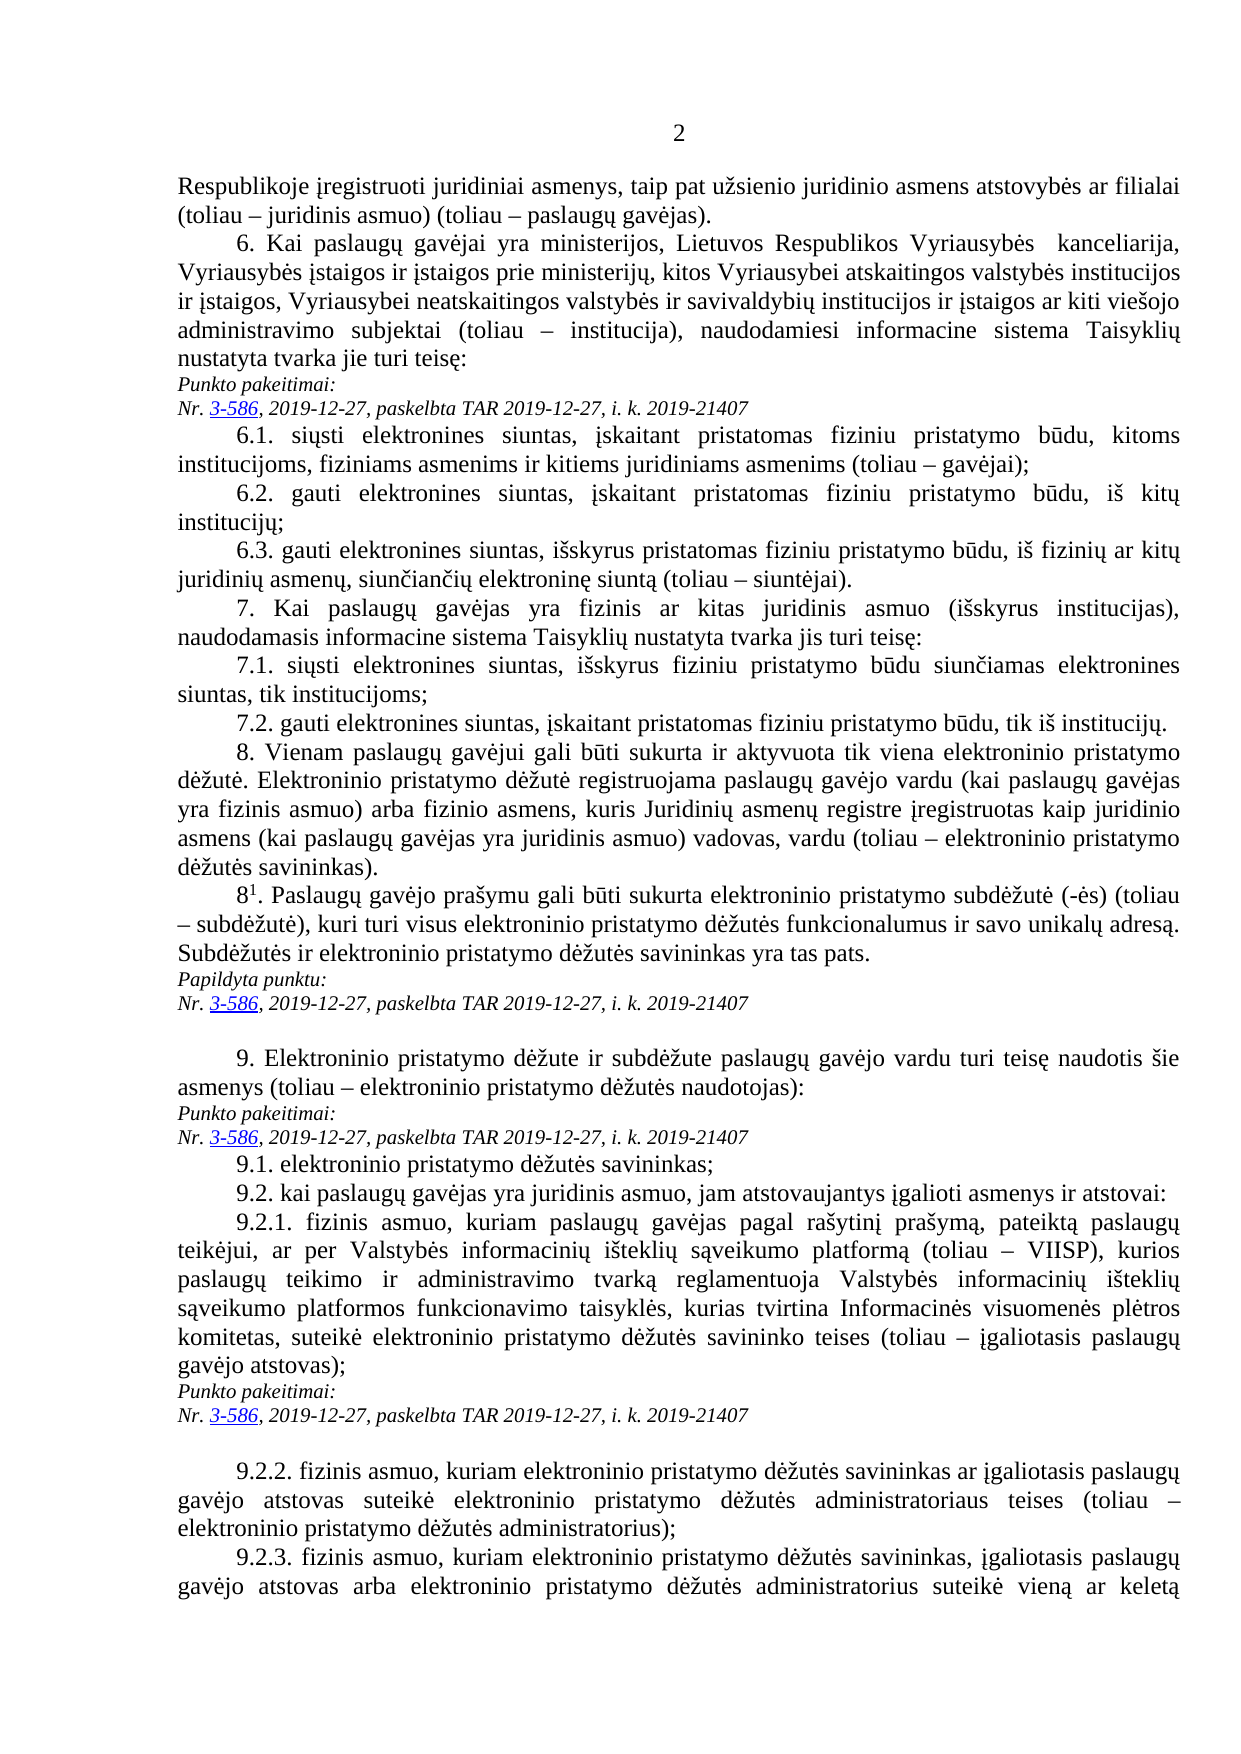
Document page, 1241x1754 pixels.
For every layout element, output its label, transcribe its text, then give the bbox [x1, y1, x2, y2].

text Nr. 3-586, 2019-12-27, paskelbta TAR 2019-12-27, i. k. 2019-21407 [177, 396, 1181, 420]
text Respublikoje įregistruoti juridiniai asmenys, taip pat užsienio juridinio asmens atstovybės ar filialai (toliau – juridinis asmuo) (toliau – paslaugų gavėjas). [177, 171, 1181, 228]
text Nr. 3-586, 2019-12-27, paskelbta TAR 2019-12-27, i. k. 2019-21407 [177, 991, 1181, 1015]
text 81. Paslaugų gavėjo prašymu gali būti sukurta elektroninio pristatymo subdėžutė (-ės) (toliau – subdėžutė), kuri turi visus elektroninio pristatymo dėžutės funkcionalumus ir savo unikalų adresą. Subdėžutės ir elektroninio pristatymo dėžutės savininkas yra tas pats. [177, 880, 1181, 967]
text 9.2. kai paslaugų gavėjas yra juridinis asmuo, jam atstovaujantys įgalioti asmenys ir atstovai: [177, 1178, 1181, 1207]
text Punkto pakeitimai: [177, 1101, 1181, 1125]
text 9. Elektroninio pristatymo dėžute ir subdėžute paslaugų gavėjo vardu turi teisę naudotis šie asmenys (toliau – elektroninio pristatymo dėžutės naudotojas): [177, 1043, 1181, 1101]
text 9.2.2. fizinis asmuo, kuriam elektroninio pristatymo dėžutės savininkas ar įgaliotasis paslaugų gavėjo atstovas suteikė elektroninio pristatymo dėžutės administratoriaus teises (toliau – elektroninio pristatymo dėžutės administratorius); [177, 1456, 1181, 1542]
text 6.3. gauti elektronines siuntas, išskyrus pristatomas fiziniu pristatymo būdu, iš fizinių ar kitų juridinių asmenų, siunčiančių elektroninę siuntą (toliau – siuntėjai). [177, 535, 1181, 593]
text 9.2.3. fizinis asmuo, kuriam elektroninio pristatymo dėžutės savininkas, įgaliotasis paslaugų gavėjo atstovas arba elektroninio pristatymo dėžutės administratorius suteikė vieną ar keletą [177, 1542, 1181, 1600]
text Punkto pakeitimai: [177, 372, 1181, 396]
text 6.1. siųsti elektronines siuntas, įskaitant pristatomas fiziniu pristatymo būdu, kitoms institucijoms, fiziniams asmenims ir kitiems juridiniams asmenims (toliau – gavėjai); [177, 420, 1181, 478]
text 7.1. siųsti elektronines siuntas, išskyrus fiziniu pristatymo būdu siunčiamas elektronines siuntas, tik institucijoms; [177, 650, 1181, 708]
text 7.2. gauti elektronines siuntas, įskaitant pristatomas fiziniu pristatymo būdu, tik iš institucijų. [177, 708, 1181, 737]
text 9.1. elektroninio pristatymo dėžutės savininkas; [177, 1149, 1181, 1178]
text Punkto pakeitimai: [177, 1379, 1181, 1403]
text Nr. 3-586, 2019-12-27, paskelbta TAR 2019-12-27, i. k. 2019-21407 [177, 1125, 1181, 1149]
text Papildyta punktu: [177, 967, 1181, 991]
text 9.2.1. fizinis asmuo, kuriam paslaugų gavėjas pagal rašytinį prašymą, pateiktą paslaugų teikėjui, ar per Valstybės informacinių išteklių sąveikumo platformą (toliau – VIISP), kurios paslaugų teikimo ir administravimo tvarką reglamentuoja Valstybės informacinių išteklių sąveikumo platformos funkcionavimo taisyklės, kurias tvirtina Informacinės visuomenės plėtros komitetas, suteikė elektroninio pristatymo dėžutės savininko teises (toliau – įgaliotasis paslaugų gavėjo atstovas); [177, 1207, 1181, 1379]
text 7. Kai paslaugų gavėjas yra fizinis ar kitas juridinis asmuo (išskyrus institucijas), naudodamasis informacine sistema Taisyklių nustatyta tvarka jis turi teisę: [177, 593, 1181, 650]
text 8. Vienam paslaugų gavėjui gali būti sukurta ir aktyvuota tik viena elektroninio pristatymo dėžutė. Elektroninio pristatymo dėžutė registruojama paslaugų gavėjo vardu (kai paslaugų gavėjas yra fizinis asmuo) arba fizinio asmens, kuris Juridinių asmenų registre įregistruotas kaip juridinio asmens (kai paslaugų gavėjas yra juridinis asmuo) vadovas, vardu (toliau – elektroninio pristatymo dėžutės savininkas). [177, 737, 1181, 880]
text Nr. 3-586, 2019-12-27, paskelbta TAR 2019-12-27, i. k. 2019-21407 [177, 1403, 1181, 1427]
text 6.2. gauti elektronines siuntas, įskaitant pristatomas fiziniu pristatymo būdu, iš kitų institucijų; [177, 478, 1181, 535]
text 6. Kai paslaugų gavėjai yra ministerijos, Lietuvos Respublikos Vyriausybės kanceliarija, Vyriausybės įstaigos ir įstaigos prie ministerijų, kitos Vyriausybei atskaitingos valstybės institucijos ir įstaigos, Vyriausybei neatskaitingos valstybės ir savivaldybių institucijos ir įstaigos ar kiti viešojo administravimo subjektai (toliau – institucija), naudodamiesi informacine sistema Taisyklių nustatyta tvarka jie turi teisę: [177, 228, 1181, 372]
